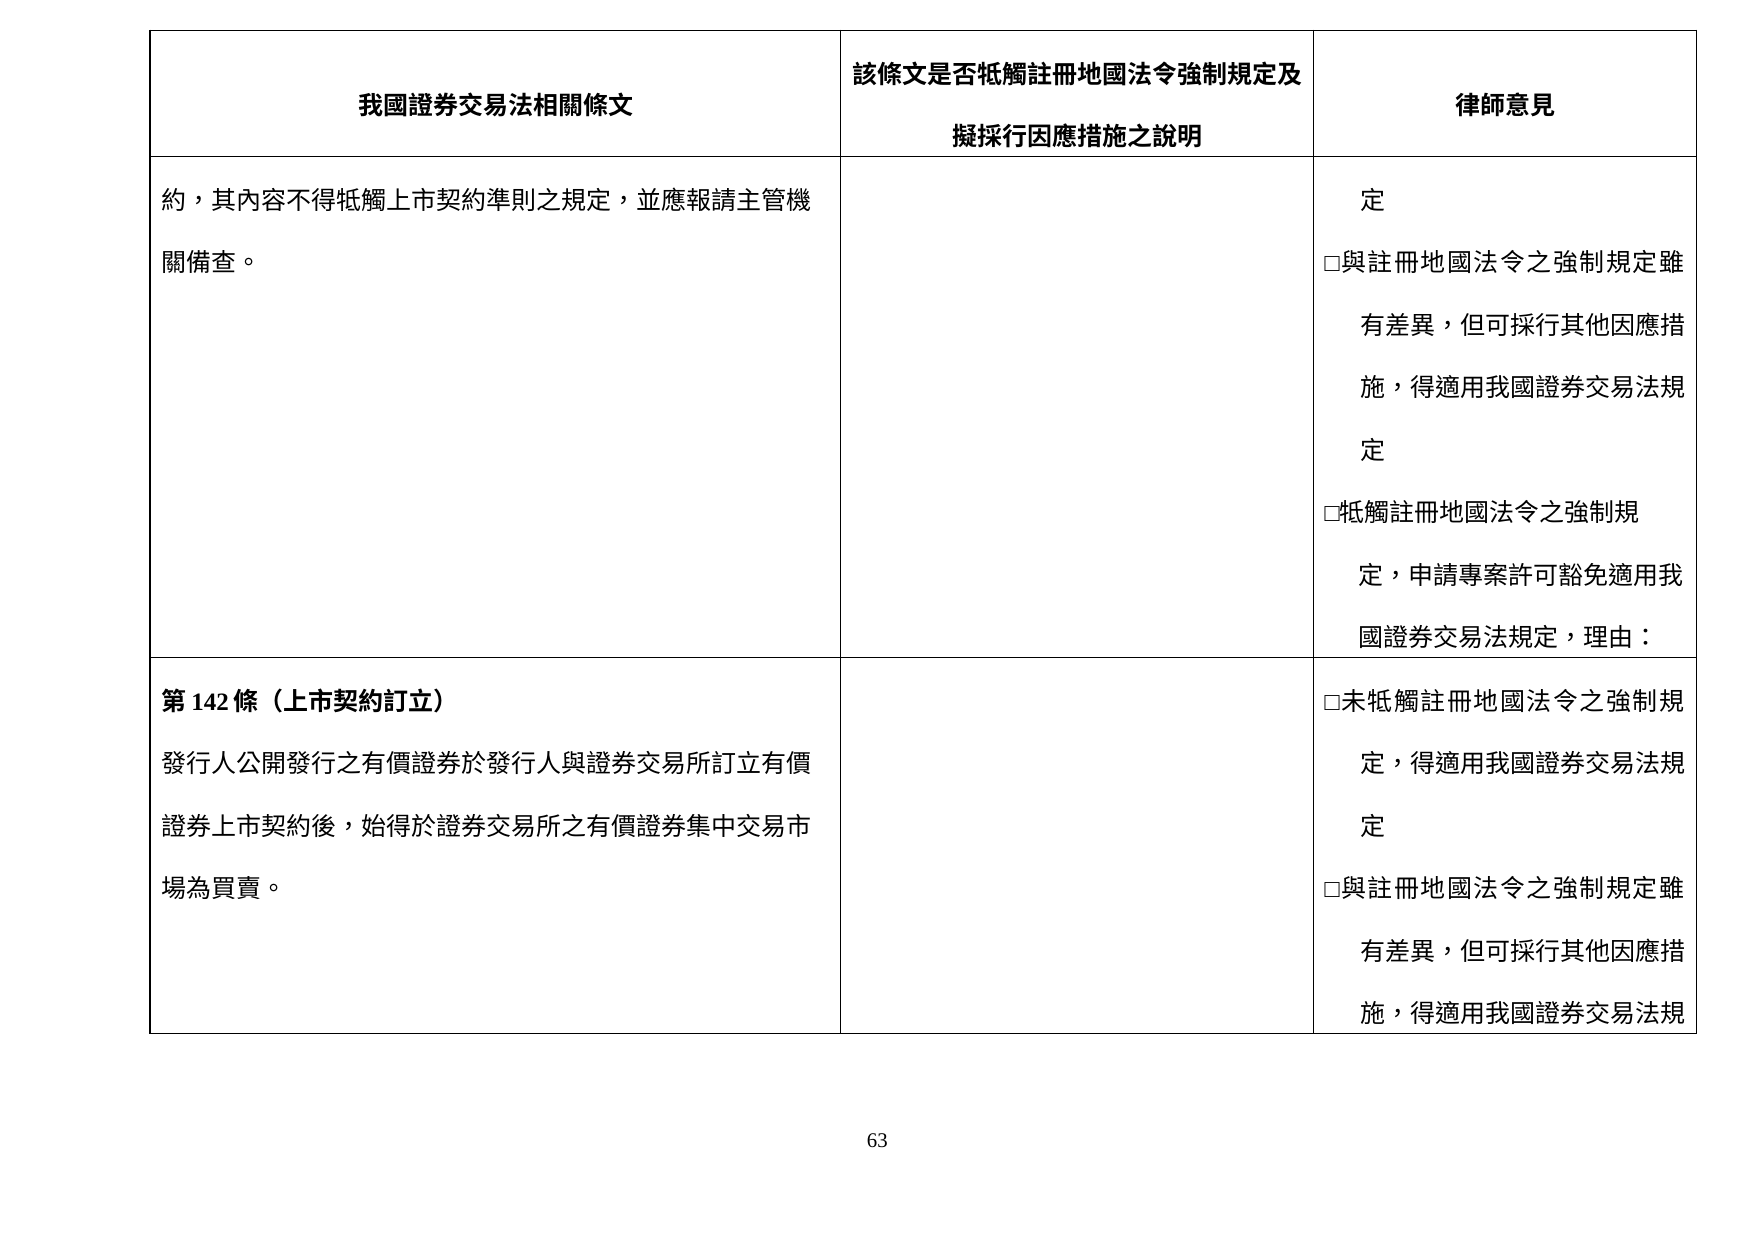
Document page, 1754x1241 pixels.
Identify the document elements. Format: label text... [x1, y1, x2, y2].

table_cell □未牴觸註冊地國法令之強制規定，得適用我國證券交易法規定 □與註冊地國法令之強制規定雖有差異，但可採行其他因應措施，得適用我國證券交易法規 [1314, 658, 1696, 1033]
table_cell [841, 658, 1313, 1033]
table_header 我國證券交易法相關條文 [151, 31, 840, 156]
table_header 律師意見 [1314, 31, 1696, 156]
table_cell [841, 157, 1313, 657]
table_header 該條文是否牴觸註冊地國法令強制規定及擬採行因應措施之說明 [841, 31, 1313, 156]
table_cell 第142條（上市契約訂立） 發行人公開發行之有價證券於發行人與證券交易所訂立有價證券上市契約後，始得於證券交易所之有價證券集中交易市場為買賣。 [151, 658, 840, 1033]
table_cell 約，其內容不得牴觸上市契約準則之規定，並應報請主管機關備查。 [151, 157, 840, 657]
table_cell 定 □與註冊地國法令之強制規定雖有差異，但可採行其他因應措施，得適用我國證券交易法規定 □牴觸註冊地國法令之強制規定，申請專案許可豁免適用我國證券交易法規定，理由： [1314, 157, 1696, 657]
